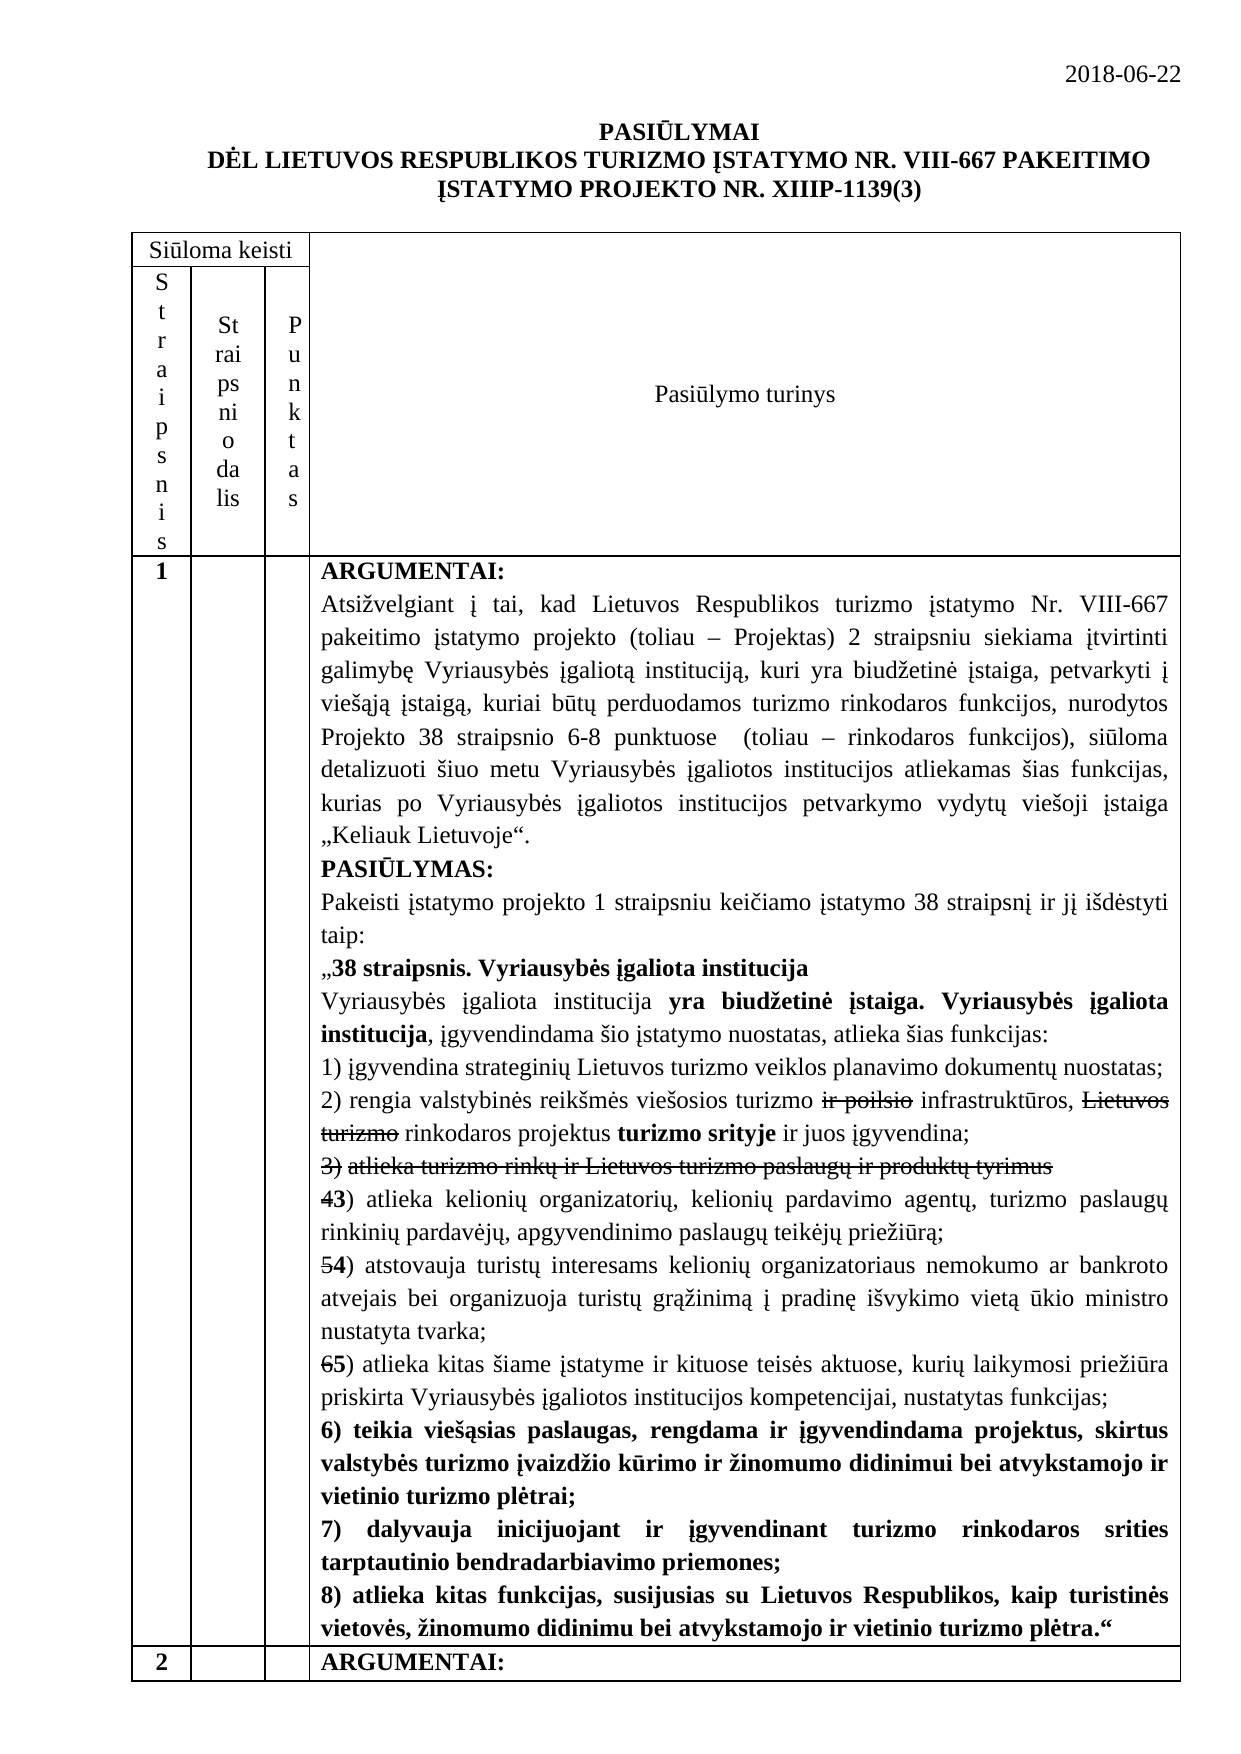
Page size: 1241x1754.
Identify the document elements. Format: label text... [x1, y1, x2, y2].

table_cell [192, 1647, 264, 1680]
table_header Pasiūlymo turinys [310, 233, 1180, 555]
table_header Siūloma keisti [133, 233, 309, 266]
table_cell ARGUMENTAI: [310, 1647, 1180, 1680]
text 2018-06-22 [177, 59, 1181, 88]
table_cell Straipsnio dalis [192, 267, 264, 555]
table_cell 1 [133, 557, 190, 1645]
table_cell [266, 557, 309, 1645]
table_cell [266, 1647, 309, 1680]
table_cell ARGUMENTAI: Atsižvelgiant į tai, kad Lietuvos Respublikos turizmo įstatymo Nr. VIII-667 pakeitimo įstatymo projekto (toliau – Projektas) 2 straipsniu siekiama įtvirtinti galimybę Vyriausybės įgaliotą instituciją, kuri yra biudžetinė įstaiga, petvarkyti į viešąją įstaigą, kuriai būtų perduodamos turizmo rinkodaros funkcijos, nurodytos Projekto 38 straipsnio 6-8 punktuose (toliau – rinkodaros funkcijos), siūloma detalizuoti šiuo metu Vyriausybės įgaliotos institucijos atliekamas šias funkcijas, kurias po Vyriausybės įgaliotos institucijos petvarkymo vydytų viešoji įstaiga „Keliauk Lietuvoje“. PASIŪLYMAS: Pakeisti įstatymo projekto 1 straipsniu keičiamo įstatymo 38 straipsnį ir jį išdėstyti taip: „38 straipsnis. Vyriausybės įgaliota institucija Vyriausybės įgaliota institucija yra biudžetinė įstaiga. Vyriausybės įgaliota institucija, įgyvendindama šio įstatymo nuostatas, atlieka šias funkcijas: 1) įgyvendina strateginių Lietuvos turizmo veiklos planavimo dokumentų nuostatas; 2) rengia valstybinės reikšmės viešosios turizmo ir poilsio infrastruktūros, Lietuvos turizmo rinkodaros projektus turizmo srityje ir juos įgyvendina; 3) atlieka turizmo rinkų ir Lietuvos turizmo paslaugų ir produktų tyrimus 43) atlieka kelionių organizatorių, kelionių pardavimo agentų, turizmo paslaugų rinkinių pardavėjų, apgyvendinimo paslaugų teikėjų priežiūrą; 54) atstovauja turistų interesams kelionių organizatoriaus nemokumo ar bankroto atvejais bei organizuoja turistų grąžinimą į pradinę išvykimo vietą ūkio ministro nustatyta tvarka; 65) atlieka kitas šiame įstatyme ir kituose teisės aktuose, kurių laikymosi priežiūra priskirta Vyriausybės įgaliotos institucijos kompetencijai, nustatytas funkcijas; 6) teikia viešąsias paslaugas, rengdama ir įgyvendindama projektus, skirtus valstybės turizmo įvaizdžio kūrimo ir žinomumo didinimui bei atvykstamojo ir vietinio turizmo plėtrai; 7) dalyvauja inicijuojant ir įgyvendinant turizmo rinkodaros srities tarptautinio bendradarbiavimo priemones; 8) atlieka kitas funkcijas, susijusias su Lietuvos Respublikos, kaip turistinės vietovės, žinomumo didinimu bei atvykstamojo ir vietinio turizmo plėtra.“ [310, 557, 1180, 1645]
table_cell [192, 557, 264, 1645]
table_cell Straipsnis [133, 267, 190, 555]
text DĖL LIETUVOS RESPUBLIKOS TURIZMO ĮSTATYMO NR. VIII-667 PAKEITIMO ĮSTATYMO PROJEKTO Nr. XIIIP-1139(3) [177, 145, 1181, 203]
table_cell Punktas [266, 267, 309, 555]
text PASIŪLYMAI [177, 117, 1181, 145]
table_cell 2 [133, 1647, 190, 1680]
